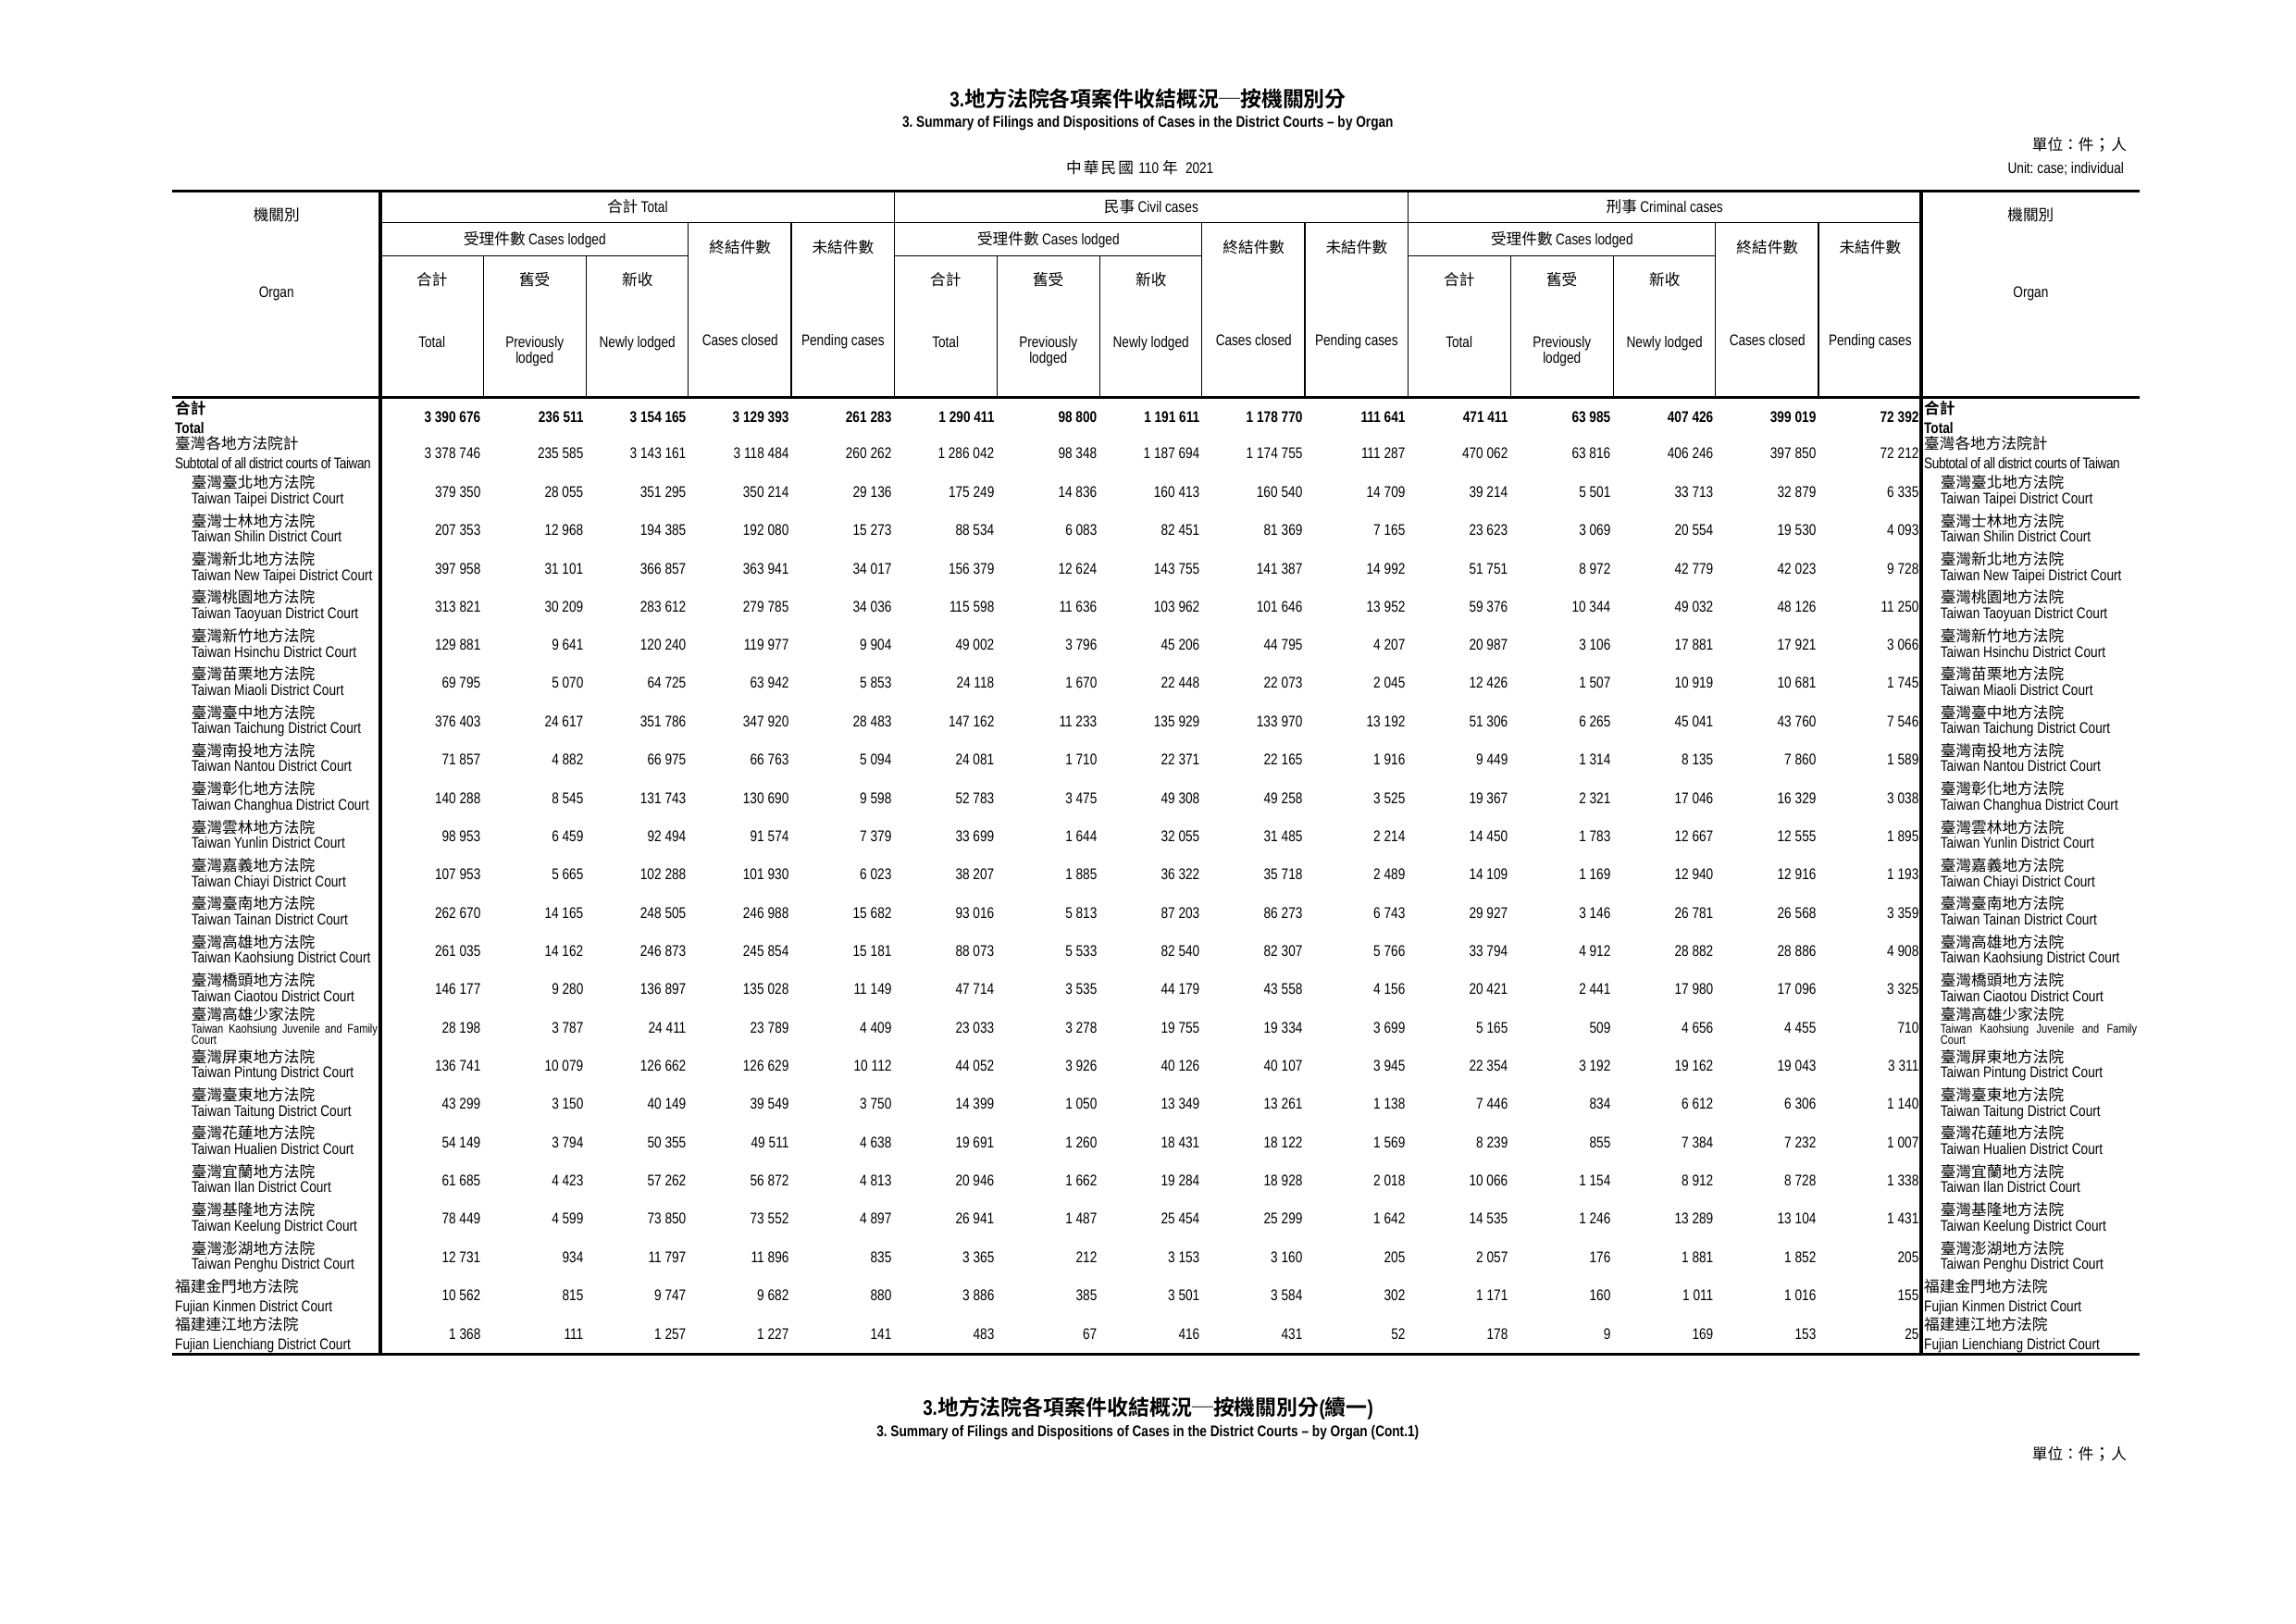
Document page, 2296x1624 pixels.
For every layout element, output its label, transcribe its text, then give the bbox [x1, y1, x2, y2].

table_cell 28 483 [791, 702, 894, 740]
table_cell 63 942 [689, 663, 791, 702]
table_cell 2 057 [1408, 1238, 1510, 1276]
table_cell 3 153 [1099, 1238, 1202, 1276]
table_cell 受理件數Cases lodged [382, 223, 688, 255]
table_cell 26 568 [1716, 893, 1818, 932]
table_cell 11 250 [1818, 588, 1919, 626]
table_cell 67 [997, 1314, 1099, 1353]
table_cell 未結件數 Pending cases [792, 223, 894, 396]
table_cell 194 385 [586, 511, 689, 549]
table_cell 4 813 [791, 1161, 894, 1199]
table_cell 9 904 [791, 626, 894, 663]
table_cell 4 908 [1818, 932, 1919, 970]
table_cell 19 691 [894, 1123, 997, 1161]
table_cell 25 454 [1099, 1199, 1202, 1238]
table_cell 147 162 [894, 702, 997, 740]
table_cell 14 992 [1305, 549, 1408, 587]
table_cell 1 431 [1818, 1199, 1919, 1238]
table_cell 13 261 [1202, 1085, 1305, 1122]
table_cell 1 885 [997, 855, 1099, 893]
table_cell 101 646 [1202, 588, 1305, 626]
table_cell 1 187 694 [1099, 434, 1202, 473]
table_cell 347 920 [689, 702, 791, 740]
table_cell 160 540 [1202, 473, 1305, 511]
table_cell 39 214 [1408, 473, 1510, 511]
table_cell 236 511 [483, 399, 586, 434]
table_cell 未結件數 Pending cases [1819, 223, 1919, 396]
table_cell 19 162 [1613, 1047, 1716, 1085]
table_cell 1 178 770 [1202, 399, 1305, 434]
table_cell 臺灣橋頭地方法院 Taiwan Ciaotou District Court [172, 970, 379, 1008]
table_cell 26 941 [894, 1199, 997, 1238]
table_cell 3 699 [1305, 1009, 1408, 1047]
table_cell 3 378 746 [382, 434, 483, 473]
table_cell 131 743 [586, 778, 689, 817]
table_cell 205 [1818, 1238, 1919, 1276]
table_cell 49 032 [1613, 588, 1716, 626]
table_cell 10 681 [1716, 663, 1818, 702]
table_cell 臺灣高雄地方法院 Taiwan Kaohsiung District Court [172, 932, 379, 970]
table_cell 73 552 [689, 1199, 791, 1238]
table_cell 7 384 [1613, 1123, 1716, 1161]
table_cell 416 [1099, 1314, 1202, 1353]
table_cell 17 881 [1613, 626, 1716, 663]
table_cell 11 797 [586, 1238, 689, 1276]
table_cell 4 897 [791, 1199, 894, 1238]
table_cell 5 813 [997, 893, 1099, 932]
table_cell 40 107 [1202, 1047, 1305, 1085]
table_cell 3 325 [1818, 970, 1919, 1008]
table_cell 合計 Total [382, 256, 483, 396]
table_cell 1 193 [1818, 855, 1919, 893]
table_cell 2 489 [1305, 855, 1408, 893]
table_cell 64 725 [586, 663, 689, 702]
table_cell 42 779 [1613, 549, 1716, 587]
table_cell 臺灣基隆地方法院 Taiwan Keelung District Court [172, 1199, 379, 1238]
table_cell 192 080 [689, 511, 791, 549]
table_cell 262 670 [382, 893, 483, 932]
table_cell 12 667 [1613, 817, 1716, 855]
table_cell 98 348 [997, 434, 1099, 473]
table_cell 8 912 [1613, 1161, 1716, 1199]
table_cell 臺灣嘉義地方法院 Taiwan Chiayi District Court [1923, 855, 2140, 893]
table_cell 合計 Total [1923, 399, 2140, 434]
table_cell 舊受 Previously lodged [998, 256, 1099, 396]
table_cell 9 [1510, 1314, 1613, 1353]
table_cell 9 598 [791, 778, 894, 817]
table_cell 1 569 [1305, 1123, 1408, 1161]
table_cell 366 857 [586, 549, 689, 587]
table_cell 49 002 [894, 626, 997, 663]
table_cell 受理件數Cases lodged [1409, 223, 1715, 255]
table_cell 31 485 [1202, 817, 1305, 855]
table_cell 臺灣士林地方法院 Taiwan Shilin District Court [1923, 511, 2140, 549]
table_cell 399 019 [1716, 399, 1818, 434]
table_cell 23 033 [894, 1009, 997, 1047]
table_cell 2 214 [1305, 817, 1408, 855]
table_cell 71 857 [382, 740, 483, 778]
table_cell 69 795 [382, 663, 483, 702]
table_cell 92 494 [586, 817, 689, 855]
table_cell 24 118 [894, 663, 997, 702]
table_cell 178 [1408, 1314, 1510, 1353]
table_cell 4 423 [483, 1161, 586, 1199]
table_cell 6 306 [1716, 1085, 1818, 1122]
table_cell 3 311 [1818, 1047, 1919, 1085]
table_cell 1 171 [1408, 1276, 1510, 1314]
table_cell 471 411 [1408, 399, 1510, 434]
table_cell 19 043 [1716, 1047, 1818, 1085]
table_cell 22 165 [1202, 740, 1305, 778]
table_cell 7 165 [1305, 511, 1408, 549]
table_cell 34 036 [791, 588, 894, 626]
table_cell 54 149 [382, 1123, 483, 1161]
table_cell 臺灣宜蘭地方法院 Taiwan Ilan District Court [1923, 1161, 2140, 1199]
table_cell 臺灣臺北地方法院 Taiwan Taipei District Court [172, 473, 379, 511]
text 3. Summary of Filings and Dispositions of Cases in the District Courts – by Organ (Cont.1) [169, 1421, 2126, 1440]
table_cell 51 306 [1408, 702, 1510, 740]
table_cell 1 662 [997, 1161, 1099, 1199]
table_cell 1 852 [1716, 1238, 1818, 1276]
table_cell 111 641 [1305, 399, 1408, 434]
table_cell 815 [483, 1276, 586, 1314]
table_cell 22 354 [1408, 1047, 1510, 1085]
table_cell 3 787 [483, 1009, 586, 1047]
table_cell 73 850 [586, 1199, 689, 1238]
table_cell 10 344 [1510, 588, 1613, 626]
table_cell 143 755 [1099, 549, 1202, 587]
table_cell 24 617 [483, 702, 586, 740]
table_cell 1 710 [997, 740, 1099, 778]
text 中華民國110 年 2021 Unit: case; individual [169, 155, 2126, 178]
table_cell 5 094 [791, 740, 894, 778]
table_cell 245 854 [689, 932, 791, 970]
table_cell 臺灣新北地方法院 Taiwan New Taipei District Court [1923, 549, 2140, 587]
table_cell 49 511 [689, 1123, 791, 1161]
table_cell 4 409 [791, 1009, 894, 1047]
table_cell 34 017 [791, 549, 894, 587]
table_cell 86 273 [1202, 893, 1305, 932]
table_cell 14 162 [483, 932, 586, 970]
table_cell 28 882 [1613, 932, 1716, 970]
table_cell 20 987 [1408, 626, 1510, 663]
table_cell 3 192 [1510, 1047, 1613, 1085]
table_cell 3 146 [1510, 893, 1613, 932]
table_cell 102 288 [586, 855, 689, 893]
table_cell 5 501 [1510, 473, 1613, 511]
table_cell 臺灣臺東地方法院 Taiwan Taitung District Court [1923, 1085, 2140, 1122]
table_cell 3 945 [1305, 1047, 1408, 1085]
table_cell 45 041 [1613, 702, 1716, 740]
table_cell 1 154 [1510, 1161, 1613, 1199]
table_cell 351 295 [586, 473, 689, 511]
table_cell 1 011 [1613, 1276, 1716, 1314]
table_cell 9 280 [483, 970, 586, 1008]
table_cell 18 431 [1099, 1123, 1202, 1161]
table_cell 880 [791, 1276, 894, 1314]
table_cell 6 265 [1510, 702, 1613, 740]
table_cell 406 246 [1613, 434, 1716, 473]
table_cell 146 177 [382, 970, 483, 1008]
table_cell 5 533 [997, 932, 1099, 970]
text 單位：件；人 [169, 130, 2126, 155]
table_cell 1 916 [1305, 740, 1408, 778]
table_cell 2 321 [1510, 778, 1613, 817]
table_cell 133 970 [1202, 702, 1305, 740]
table_cell 臺灣高雄地方法院 Taiwan Kaohsiung District Court [1923, 932, 2140, 970]
table_cell 3 278 [997, 1009, 1099, 1047]
table_cell 18 928 [1202, 1161, 1305, 1199]
table_cell 87 203 [1099, 893, 1202, 932]
table_cell 7 860 [1716, 740, 1818, 778]
text 3.地方法院各項案件收結概況─按機關別分 [169, 82, 2126, 113]
table_cell 1 589 [1818, 740, 1919, 778]
table_cell 36 322 [1099, 855, 1202, 893]
table_cell 1 895 [1818, 817, 1919, 855]
table_cell 19 367 [1408, 778, 1510, 817]
table_cell 8 239 [1408, 1123, 1510, 1161]
table_cell 14 165 [483, 893, 586, 932]
table_cell 4 156 [1305, 970, 1408, 1008]
table_cell 9 747 [586, 1276, 689, 1314]
table_cell 130 690 [689, 778, 791, 817]
table_cell 28 198 [382, 1009, 483, 1047]
table_cell 11 233 [997, 702, 1099, 740]
table_cell 431 [1202, 1314, 1305, 1353]
table_cell 24 411 [586, 1009, 689, 1047]
table_cell 7 446 [1408, 1085, 1510, 1122]
table_cell 12 624 [997, 549, 1099, 587]
table_cell 福建金門地方法院 Fujian Kinmen District Court [1923, 1276, 2140, 1314]
table_cell 臺灣高雄少家法院 Taiwan Kaohsiung Juvenile and Family Court [1923, 1009, 2140, 1047]
table_cell 17 980 [1613, 970, 1716, 1008]
table_cell 710 [1818, 1009, 1919, 1047]
table_cell 1 487 [997, 1199, 1099, 1238]
table_cell 9 641 [483, 626, 586, 663]
table_cell 59 376 [1408, 588, 1510, 626]
table_cell 260 262 [791, 434, 894, 473]
table_cell 1 644 [997, 817, 1099, 855]
table_cell 52 783 [894, 778, 997, 817]
table_cell 臺灣高雄少家法院 Taiwan Kaohsiung Juvenile and Family Court [172, 1009, 379, 1047]
table_cell 未結件數 Pending cases [1306, 223, 1408, 396]
table_cell 363 941 [689, 549, 791, 587]
table_cell 407 426 [1613, 399, 1716, 434]
table_cell 160 413 [1099, 473, 1202, 511]
table_cell 101 930 [689, 855, 791, 893]
table_cell 40 126 [1099, 1047, 1202, 1085]
table_cell 3 150 [483, 1085, 586, 1122]
table_cell 153 [1716, 1314, 1818, 1353]
table_cell 81 369 [1202, 511, 1305, 549]
table_cell 臺灣橋頭地方法院 Taiwan Ciaotou District Court [1923, 970, 2140, 1008]
table_cell 57 262 [586, 1161, 689, 1199]
table_cell 56 872 [689, 1161, 791, 1199]
table_cell 20 421 [1408, 970, 1510, 1008]
table_cell 61 685 [382, 1161, 483, 1199]
table_cell 臺灣苗栗地方法院 Taiwan Miaoli District Court [1923, 663, 2140, 702]
table_cell 35 718 [1202, 855, 1305, 893]
table_cell 3 038 [1818, 778, 1919, 817]
table_cell 30 209 [483, 588, 586, 626]
table_cell 14 109 [1408, 855, 1510, 893]
table_cell 14 535 [1408, 1199, 1510, 1238]
table_cell 261 283 [791, 399, 894, 434]
table_cell 17 046 [1613, 778, 1716, 817]
table_cell 新收 Newly lodged [1100, 256, 1201, 396]
table_cell 6 023 [791, 855, 894, 893]
table_cell 1 007 [1818, 1123, 1919, 1161]
table_cell 49 258 [1202, 778, 1305, 817]
table_cell 28 055 [483, 473, 586, 511]
table_cell 合計 Total [172, 399, 379, 434]
table_cell 3 535 [997, 970, 1099, 1008]
table_cell 119 977 [689, 626, 791, 663]
table_cell 臺灣宜蘭地方法院 Taiwan Ilan District Court [172, 1161, 379, 1199]
table_cell 14 709 [1305, 473, 1408, 511]
table_cell 終結件數 Cases closed [1202, 223, 1304, 396]
table_cell 臺灣桃園地方法院 Taiwan Taoyuan District Court [1923, 588, 2140, 626]
table_cell 1 881 [1613, 1238, 1716, 1276]
table_cell 13 289 [1613, 1199, 1716, 1238]
table_cell 33 713 [1613, 473, 1716, 511]
table_cell 臺灣嘉義地方法院 Taiwan Chiayi District Court [172, 855, 379, 893]
table_cell 18 122 [1202, 1123, 1305, 1161]
table_cell 42 023 [1716, 549, 1818, 587]
table_cell 6 743 [1305, 893, 1408, 932]
table_cell 臺灣屏東地方法院 Taiwan Pintung District Court [1923, 1047, 2140, 1085]
table_cell 20 554 [1613, 511, 1716, 549]
table_cell 43 760 [1716, 702, 1818, 740]
table_cell 246 988 [689, 893, 791, 932]
table_header 機關別 Organ [1923, 192, 2140, 396]
table_cell 13 104 [1716, 1199, 1818, 1238]
table_cell 50 355 [586, 1123, 689, 1161]
table_cell 3 926 [997, 1047, 1099, 1085]
table_cell 4 638 [791, 1123, 894, 1161]
table_cell 3 359 [1818, 893, 1919, 932]
table_cell 44 795 [1202, 626, 1305, 663]
table_cell 120 240 [586, 626, 689, 663]
table_cell 509 [1510, 1009, 1613, 1047]
table_cell 63 816 [1510, 434, 1613, 473]
table_cell 111 [483, 1314, 586, 1353]
table_cell 115 598 [894, 588, 997, 626]
table_cell 臺灣臺中地方法院 Taiwan Taichung District Court [172, 702, 379, 740]
table_cell 43 299 [382, 1085, 483, 1122]
table_cell 臺灣新竹地方法院 Taiwan Hsinchu District Court [172, 626, 379, 663]
table_cell 15 273 [791, 511, 894, 549]
table_cell 1 368 [382, 1314, 483, 1353]
table_cell 新收 Newly lodged [1614, 256, 1715, 396]
table_cell 13 349 [1099, 1085, 1202, 1122]
table_cell 98 800 [997, 399, 1099, 434]
table_cell 終結件數 Cases closed [1716, 223, 1818, 396]
table_cell 12 555 [1716, 817, 1818, 855]
table_cell 140 288 [382, 778, 483, 817]
table_cell 66 763 [689, 740, 791, 778]
table_cell 10 919 [1613, 663, 1716, 702]
table_cell 7 232 [1716, 1123, 1818, 1161]
table_cell 3 066 [1818, 626, 1919, 663]
table_cell 3 118 484 [689, 434, 791, 473]
table_cell 7 546 [1818, 702, 1919, 740]
table_cell 10 079 [483, 1047, 586, 1085]
table_header 合計Total [382, 192, 894, 222]
table_cell 19 755 [1099, 1009, 1202, 1047]
table_cell 19 530 [1716, 511, 1818, 549]
table_cell 臺灣基隆地方法院 Taiwan Keelung District Court [1923, 1199, 2140, 1238]
table_cell 4 656 [1613, 1009, 1716, 1047]
table_cell 136 741 [382, 1047, 483, 1085]
table_cell 313 821 [382, 588, 483, 626]
table_cell 臺灣桃園地方法院 Taiwan Taoyuan District Court [172, 588, 379, 626]
table_cell 19 334 [1202, 1009, 1305, 1047]
table_cell 1 745 [1818, 663, 1919, 702]
table_cell 終結件數 Cases closed [689, 223, 790, 396]
table_cell 379 350 [382, 473, 483, 511]
table_cell 39 549 [689, 1085, 791, 1122]
table_cell 4 882 [483, 740, 586, 778]
table_cell 臺灣各地方法院計 Subtotal of all district courts of Taiwan [1923, 434, 2140, 473]
table_cell 1 642 [1305, 1199, 1408, 1238]
table_cell 376 403 [382, 702, 483, 740]
table_cell 臺灣彰化地方法院 Taiwan Changhua District Court [1923, 778, 2140, 817]
table_cell 3 796 [997, 626, 1099, 663]
table_cell 11 896 [689, 1238, 791, 1276]
table_cell 臺灣新北地方法院 Taiwan New Taipei District Court [172, 549, 379, 587]
table_cell 3 106 [1510, 626, 1613, 663]
table_cell 82 540 [1099, 932, 1202, 970]
table_cell 6 335 [1818, 473, 1919, 511]
table_header 刑事Criminal cases [1409, 192, 1919, 222]
table_cell 福建金門地方法院 Fujian Kinmen District Court [172, 1276, 379, 1314]
table_cell 4 093 [1818, 511, 1919, 549]
table_cell 3 143 161 [586, 434, 689, 473]
table_cell 28 886 [1716, 932, 1818, 970]
table_cell 855 [1510, 1123, 1613, 1161]
table_cell 17 921 [1716, 626, 1818, 663]
table_cell 5 665 [483, 855, 586, 893]
table_cell 10 112 [791, 1047, 894, 1085]
table_cell 3 475 [997, 778, 1099, 817]
table_cell 6 612 [1613, 1085, 1716, 1122]
table_cell 835 [791, 1238, 894, 1276]
table_cell 1 260 [997, 1123, 1099, 1161]
table_cell 66 975 [586, 740, 689, 778]
table_cell 1 338 [1818, 1161, 1919, 1199]
table_cell 129 881 [382, 626, 483, 663]
table_cell 9 449 [1408, 740, 1510, 778]
table_cell 2 441 [1510, 970, 1613, 1008]
text 3.地方法院各項案件收結概況─按機關別分(續一) [169, 1391, 2126, 1421]
table_cell 福建連江地方法院 Fujian Lienchiang District Court [172, 1314, 379, 1353]
table_cell 15 682 [791, 893, 894, 932]
table_cell 279 785 [689, 588, 791, 626]
table_cell 33 699 [894, 817, 997, 855]
table_cell 1 140 [1818, 1085, 1919, 1122]
table_cell 1 314 [1510, 740, 1613, 778]
table_cell 臺灣新竹地方法院 Taiwan Hsinchu District Court [1923, 626, 2140, 663]
table_cell 1 507 [1510, 663, 1613, 702]
table_cell 107 953 [382, 855, 483, 893]
table_cell 17 096 [1716, 970, 1818, 1008]
table_cell 52 [1305, 1314, 1408, 1353]
table_cell 23 623 [1408, 511, 1510, 549]
table_cell 25 [1818, 1314, 1919, 1353]
table_cell 29 136 [791, 473, 894, 511]
table_cell 283 612 [586, 588, 689, 626]
table_cell 14 836 [997, 473, 1099, 511]
table_cell 3 886 [894, 1276, 997, 1314]
table_cell 235 585 [483, 434, 586, 473]
table_cell 12 731 [382, 1238, 483, 1276]
table_cell 臺灣澎湖地方法院 Taiwan Penghu District Court [172, 1238, 379, 1276]
table_cell 1 016 [1716, 1276, 1818, 1314]
table_cell 11 149 [791, 970, 894, 1008]
table_cell 20 946 [894, 1161, 997, 1199]
table_cell 32 055 [1099, 817, 1202, 855]
table_cell 臺灣雲林地方法院 Taiwan Yunlin District Court [1923, 817, 2140, 855]
table_cell 臺灣澎湖地方法院 Taiwan Penghu District Court [1923, 1238, 2140, 1276]
table_cell 19 284 [1099, 1161, 1202, 1199]
table_cell 臺灣各地方法院計 Subtotal of all district courts of Taiwan [172, 434, 379, 473]
table_cell 212 [997, 1238, 1099, 1276]
table_cell 126 629 [689, 1047, 791, 1085]
table_cell 2 018 [1305, 1161, 1408, 1199]
table_cell 44 179 [1099, 970, 1202, 1008]
table_cell 臺灣花蓮地方法院 Taiwan Hualien District Court [172, 1123, 379, 1161]
table_cell 臺灣雲林地方法院 Taiwan Yunlin District Court [172, 817, 379, 855]
table_cell 93 016 [894, 893, 997, 932]
table_cell 13 952 [1305, 588, 1408, 626]
table_cell 15 181 [791, 932, 894, 970]
table_cell 136 897 [586, 970, 689, 1008]
table_cell 臺灣花蓮地方法院 Taiwan Hualien District Court [1923, 1123, 2140, 1161]
table_cell 72 212 [1818, 434, 1919, 473]
table_cell 160 [1510, 1276, 1613, 1314]
table_cell 47 714 [894, 970, 997, 1008]
table_cell 臺灣臺南地方法院 Taiwan Tainan District Court [172, 893, 379, 932]
table_cell 38 207 [894, 855, 997, 893]
table_cell 48 126 [1716, 588, 1818, 626]
table_cell 3 794 [483, 1123, 586, 1161]
table_cell 44 052 [894, 1047, 997, 1085]
table_cell 834 [1510, 1085, 1613, 1122]
text 單位：件；人 [169, 1440, 2126, 1465]
table_cell 31 101 [483, 549, 586, 587]
table_cell 141 387 [1202, 549, 1305, 587]
table_cell 261 035 [382, 932, 483, 970]
table_cell 1 783 [1510, 817, 1613, 855]
table_cell 470 062 [1408, 434, 1510, 473]
table_cell 11 636 [997, 588, 1099, 626]
table_cell 6 459 [483, 817, 586, 855]
table_cell 2 045 [1305, 663, 1408, 702]
table_cell 8 545 [483, 778, 586, 817]
table_header 民事Civil cases [895, 192, 1408, 222]
table_cell 4 455 [1716, 1009, 1818, 1047]
table_cell 3 069 [1510, 511, 1613, 549]
table_cell 12 426 [1408, 663, 1510, 702]
table_cell 98 953 [382, 817, 483, 855]
table_cell 1 257 [586, 1314, 689, 1353]
table_cell 207 353 [382, 511, 483, 549]
table_cell 205 [1305, 1238, 1408, 1276]
table_cell 9 728 [1818, 549, 1919, 587]
table_cell 6 083 [997, 511, 1099, 549]
table_cell 福建連江地方法院 Fujian Lienchiang District Court [1923, 1314, 2140, 1353]
table_cell 397 958 [382, 549, 483, 587]
table_cell 14 399 [894, 1085, 997, 1122]
table_cell 3 365 [894, 1238, 997, 1276]
table_cell 934 [483, 1238, 586, 1276]
table_cell 5 766 [1305, 932, 1408, 970]
table_cell 82 307 [1202, 932, 1305, 970]
table_cell 1 138 [1305, 1085, 1408, 1122]
table_cell 103 962 [1099, 588, 1202, 626]
table_cell 248 505 [586, 893, 689, 932]
table_cell 40 149 [586, 1085, 689, 1122]
table_cell 臺灣臺北地方法院 Taiwan Taipei District Court [1923, 473, 2140, 511]
table_cell 臺灣彰化地方法院 Taiwan Changhua District Court [172, 778, 379, 817]
table_cell 8 972 [1510, 549, 1613, 587]
table_cell 24 081 [894, 740, 997, 778]
table_cell 156 379 [894, 549, 997, 587]
table_cell 臺灣南投地方法院 Taiwan Nantou District Court [172, 740, 379, 778]
table_cell 舊受 Previously lodged [1511, 256, 1613, 396]
table_cell 33 794 [1408, 932, 1510, 970]
table_cell 302 [1305, 1276, 1408, 1314]
table_cell 1 246 [1510, 1199, 1613, 1238]
table_cell 397 850 [1716, 434, 1818, 473]
table_cell 5 165 [1408, 1009, 1510, 1047]
table_cell 8 135 [1613, 740, 1716, 778]
table_cell 合計 Total [895, 256, 997, 396]
table_cell 351 786 [586, 702, 689, 740]
table_cell 483 [894, 1314, 997, 1353]
table_cell 12 940 [1613, 855, 1716, 893]
table_cell 3 750 [791, 1085, 894, 1122]
table_cell 12 916 [1716, 855, 1818, 893]
table_cell 88 534 [894, 511, 997, 549]
text 3. Summary of Filings and Dispositions of Cases in the District Courts – by Organ [169, 113, 2126, 130]
table_cell 78 449 [382, 1199, 483, 1238]
table_cell 1 050 [997, 1085, 1099, 1122]
table_cell 10 066 [1408, 1161, 1510, 1199]
table_cell 臺灣士林地方法院 Taiwan Shilin District Court [172, 511, 379, 549]
table_cell 臺灣臺東地方法院 Taiwan Taitung District Court [172, 1085, 379, 1122]
table_cell 3 154 165 [586, 399, 689, 434]
table_cell 16 329 [1716, 778, 1818, 817]
table_cell 12 968 [483, 511, 586, 549]
table_cell 3 584 [1202, 1276, 1305, 1314]
table_cell 4 912 [1510, 932, 1613, 970]
table_cell 155 [1818, 1276, 1919, 1314]
table_cell 1 227 [689, 1314, 791, 1353]
table_cell 3 390 676 [382, 399, 483, 434]
table_cell 29 927 [1408, 893, 1510, 932]
table_cell 14 450 [1408, 817, 1510, 855]
table_cell 新收 Newly lodged [587, 256, 688, 396]
table_cell 1 191 611 [1099, 399, 1202, 434]
table_cell 385 [997, 1276, 1099, 1314]
table_cell 72 392 [1818, 399, 1919, 434]
table_cell 25 299 [1202, 1199, 1305, 1238]
table_cell 受理件數Cases lodged [895, 223, 1201, 255]
table_header 機關別 Organ [172, 192, 379, 396]
table_cell 1 169 [1510, 855, 1613, 893]
table_cell 135 929 [1099, 702, 1202, 740]
table_cell 32 879 [1716, 473, 1818, 511]
table_cell 5 070 [483, 663, 586, 702]
table_cell 1 286 042 [894, 434, 997, 473]
table_cell 141 [791, 1314, 894, 1353]
table_cell 臺灣臺中地方法院 Taiwan Taichung District Court [1923, 702, 2140, 740]
table_cell 3 501 [1099, 1276, 1202, 1314]
table_cell 臺灣苗栗地方法院 Taiwan Miaoli District Court [172, 663, 379, 702]
table_cell 176 [1510, 1238, 1613, 1276]
table_cell 合計 Total [1409, 256, 1510, 396]
table_cell 22 448 [1099, 663, 1202, 702]
table_cell 1 290 411 [894, 399, 997, 434]
table_cell 88 073 [894, 932, 997, 970]
table_cell 135 028 [689, 970, 791, 1008]
table_cell 51 751 [1408, 549, 1510, 587]
table_cell 175 249 [894, 473, 997, 511]
table_cell 45 206 [1099, 626, 1202, 663]
table_cell 3 129 393 [689, 399, 791, 434]
table_cell 22 073 [1202, 663, 1305, 702]
table_cell 82 451 [1099, 511, 1202, 549]
table_cell 10 562 [382, 1276, 483, 1314]
table_cell 350 214 [689, 473, 791, 511]
table_cell 5 853 [791, 663, 894, 702]
table_cell 169 [1613, 1314, 1716, 1353]
table_cell 126 662 [586, 1047, 689, 1085]
table_cell 8 728 [1716, 1161, 1818, 1199]
table_cell 63 985 [1510, 399, 1613, 434]
table_cell 3 160 [1202, 1238, 1305, 1276]
table_cell 臺灣南投地方法院 Taiwan Nantou District Court [1923, 740, 2140, 778]
table_cell 49 308 [1099, 778, 1202, 817]
table_cell 1 174 755 [1202, 434, 1305, 473]
table_cell 13 192 [1305, 702, 1408, 740]
table_cell 26 781 [1613, 893, 1716, 932]
table_cell 3 525 [1305, 778, 1408, 817]
table_cell 7 379 [791, 817, 894, 855]
table_cell 22 371 [1099, 740, 1202, 778]
table_cell 4 599 [483, 1199, 586, 1238]
table_cell 臺灣屏東地方法院 Taiwan Pintung District Court [172, 1047, 379, 1085]
table_cell 4 207 [1305, 626, 1408, 663]
table_cell 1 670 [997, 663, 1099, 702]
table_cell 43 558 [1202, 970, 1305, 1008]
table_cell 臺灣臺南地方法院 Taiwan Tainan District Court [1923, 893, 2140, 932]
table_cell 246 873 [586, 932, 689, 970]
table_cell 23 789 [689, 1009, 791, 1047]
table_cell 舊受 Previously lodged [484, 256, 586, 396]
table_cell 111 287 [1305, 434, 1408, 473]
table_cell 91 574 [689, 817, 791, 855]
table_cell 9 682 [689, 1276, 791, 1314]
